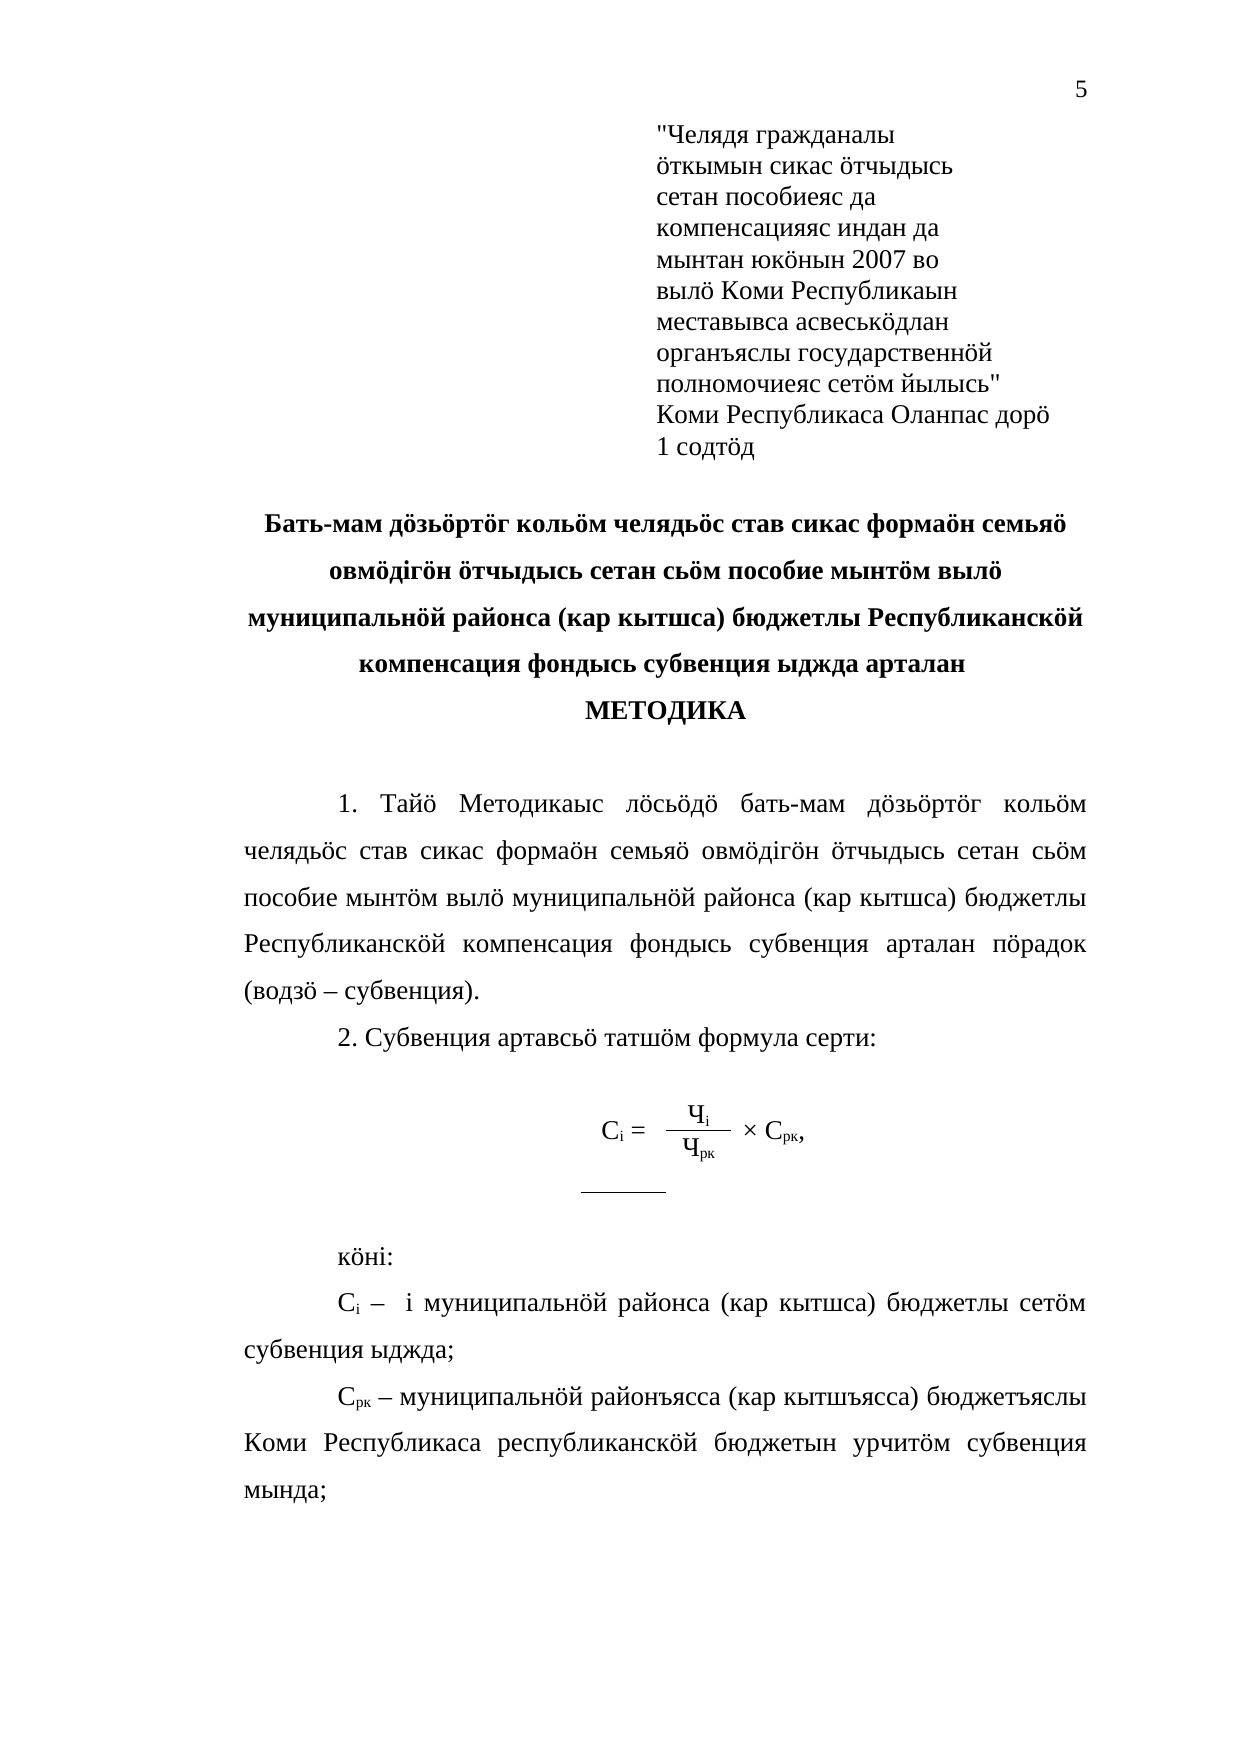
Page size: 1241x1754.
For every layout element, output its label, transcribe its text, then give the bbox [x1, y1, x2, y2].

text компенсацияяс индан да [244, 212, 1087, 243]
text органъяслы государственнöй [244, 336, 1087, 367]
text "Челядя гражданалы [244, 118, 1087, 149]
text 1. Тайö Методикаыс лöсьöдö бать-мам дöзьöртöг кольöм челядьöс став сикас формаöн семьяö овмöдігöн öтчыдысь сетан сьöм пособие мынтöм вылö муниципальнöй районса (кар кытшса) бюджетлы Республиканскöй компенсация фондысь субвенция арталан пöрадок (водзö – субвенция). [244, 787, 1087, 1005]
text Коми Республикаса Оланпас дорö [244, 398, 1087, 429]
text Сі – і муниципальнöй районса (кар кытшса) бюджетлы сетöм субвенция ыджда; [244, 1286, 1087, 1364]
text 2. Субвенция артавсьö татшöм формула серти: [244, 1021, 1087, 1052]
text сетан пособиеяс да [244, 180, 1087, 212]
text 1 содтöд [244, 429, 1087, 461]
text МЕТОДИКА [244, 694, 1087, 725]
text Срк – муниципальнöй районъясса (кар кытшъясса) бюджетъяслы Коми Республикаса республиканскöй бюджетын урчитöм субвенция мында; [244, 1379, 1087, 1504]
text кöні: [244, 1239, 1087, 1271]
table_header Сі = [581, 1068, 666, 1192]
text öткымын сикас öтчыдысь [244, 149, 1087, 180]
table_cell Чрк [666, 1131, 731, 1192]
text полномочиеяс сетöм йылысь" [244, 367, 1087, 398]
text меставывса асвеськöдлан [244, 305, 1087, 336]
text мынтан юкöнын 2007 во [244, 243, 1087, 274]
text вылö Коми Республикаын [244, 274, 1087, 305]
text Бать-мам дöзьöртöг кольöм челядьöс став сикас формаöн семьяö овмöдігöн öтчыдысь сетан сьöм пособие мынтöм вылö муниципальнöй районса (кар кытшса) бюджетлы Республиканскöй компенсация фондысь субвенция ыджда арталан [244, 507, 1087, 678]
table_header Чі [666, 1068, 731, 1130]
table_header × Срк, [731, 1068, 834, 1192]
